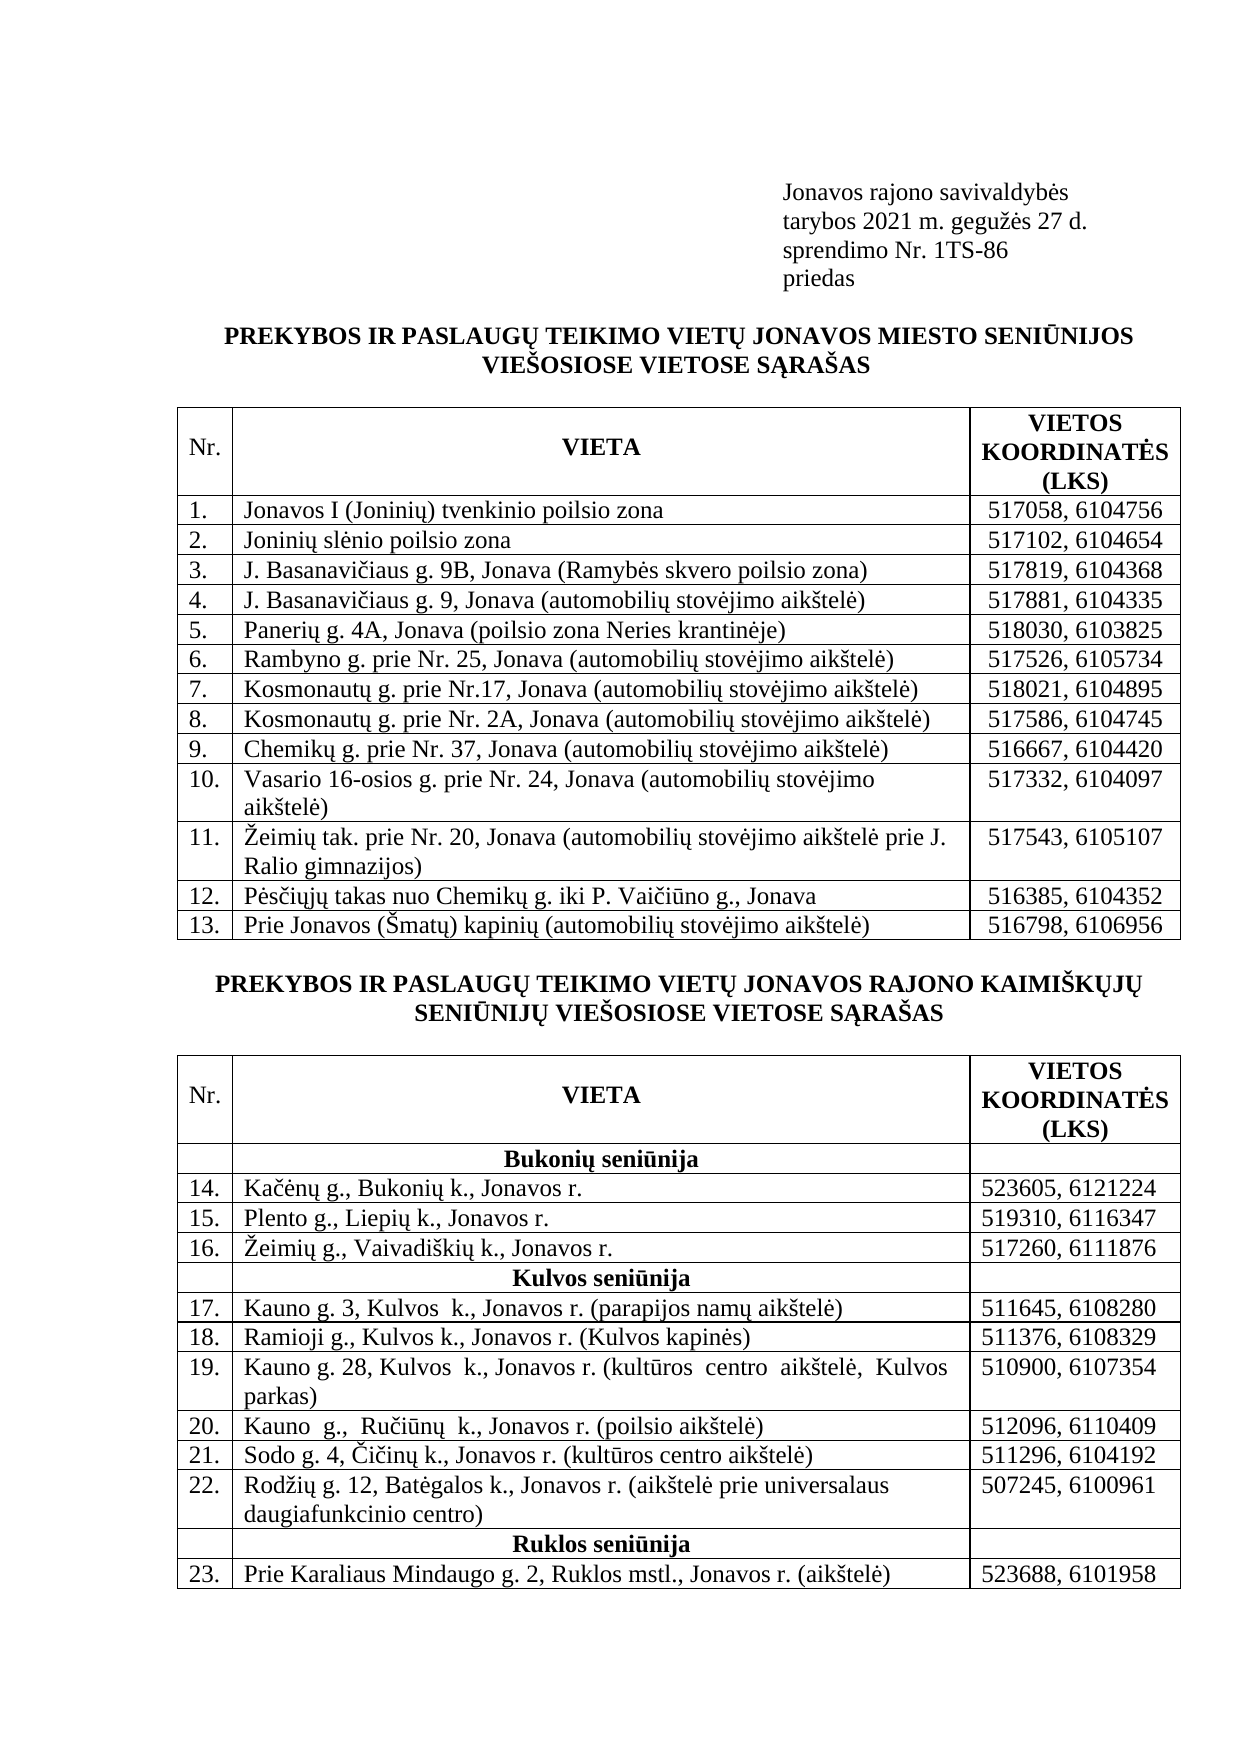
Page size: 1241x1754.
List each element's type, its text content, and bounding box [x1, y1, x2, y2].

table_cell 4. [178, 585, 232, 614]
text sprendimo Nr. 1TS-86 [783, 235, 1181, 263]
table_cell Joninių slėnio poilsio zona [233, 525, 969, 554]
table_header Nr. [178, 408, 232, 494]
table_cell 517586, 6104745 [971, 704, 1180, 733]
table_header VIETA [233, 1056, 969, 1143]
table_header VIETOS KOORDINATĖS (LKS) [971, 408, 1180, 494]
table_cell Žeimių tak. prie Nr. 20, Jonava (automobilių stovėjimo aikštelė prie J. Ralio gimnazijos) [233, 822, 969, 880]
table_cell 7. [178, 674, 232, 703]
table_cell Panerių g. 4A, Jonava (poilsio zona Neries krantinėje) [233, 615, 969, 643]
table_cell 15. [178, 1203, 232, 1232]
table_cell 517819, 6104368 [971, 555, 1180, 584]
text PREKYBOS IR PASLAUGŲ TEIKIMO VIETŲ JONAVOS MIESTO SENIŪNIJOS VIEŠOSIOSE VIETOSE SĄRAŠAS [177, 321, 1181, 378]
table_header VIETA [233, 408, 969, 494]
table_header Nr. [178, 1056, 232, 1143]
table_cell J. Basanavičiaus g. 9B, Jonava (Ramybės skvero poilsio zona) [233, 555, 969, 584]
table_cell 512096, 6110409 [971, 1411, 1180, 1439]
table_cell 6. [178, 645, 232, 673]
table_cell Ruklos seniūnija [233, 1529, 969, 1558]
table_cell Rambyno g. prie Nr. 25, Jonava (automobilių stovėjimo aikštelė) [233, 645, 969, 673]
table_cell [971, 1263, 1180, 1292]
table_cell 517881, 6104335 [971, 585, 1180, 614]
table_cell 2. [178, 525, 232, 554]
table_cell Bukonių seniūnija [233, 1144, 969, 1172]
table_cell Kauno g. 28, Kulvos k., Jonavos r. (kultūros centro aikštelė, Kulvos parkas) [233, 1352, 969, 1410]
text priedas [783, 263, 1181, 292]
table_cell Rodžių g. 12, Batėgalos k., Jonavos r. (aikštelė prie universalaus daugiafunkcinio centro) [233, 1470, 969, 1528]
table_cell Kosmonautų g. prie Nr. 2A, Jonava (automobilių stovėjimo aikštelė) [233, 704, 969, 733]
table_cell [178, 1144, 232, 1172]
table_cell 17. [178, 1293, 232, 1321]
table_cell Vasario 16-osios g. prie Nr. 24, Jonava (automobilių stovėjimo aikštelė) [233, 764, 969, 821]
table_cell Prie Jonavos (Šmatų) kapinių (automobilių stovėjimo aikštelė) [233, 911, 969, 939]
table_cell 13. [178, 911, 232, 939]
table_cell 5. [178, 615, 232, 643]
table_cell Kauno g., Ručiūnų k., Jonavos r. (poilsio aikštelė) [233, 1411, 969, 1439]
table_cell 516385, 6104352 [971, 881, 1180, 909]
table_header VIETOS KOORDINATĖS (LKS) [971, 1056, 1180, 1143]
text tarybos 2021 m. gegužės 27 d. [783, 206, 1181, 235]
table_cell 22. [178, 1470, 232, 1528]
table_cell 20. [178, 1411, 232, 1439]
table_cell 9. [178, 734, 232, 763]
table_cell 511376, 6108329 [971, 1323, 1180, 1351]
table_cell 511645, 6108280 [971, 1293, 1180, 1321]
table_cell 511296, 6104192 [971, 1441, 1180, 1469]
table_cell 18. [178, 1323, 232, 1351]
table_cell Kačėnų g., Bukonių k., Jonavos r. [233, 1174, 969, 1202]
table_cell Plento g., Liepių k., Jonavos r. [233, 1203, 969, 1232]
table_cell Kulvos seniūnija [233, 1263, 969, 1292]
table_cell 518021, 6104895 [971, 674, 1180, 703]
table_cell Kosmonautų g. prie Nr.17, Jonava (automobilių stovėjimo aikštelė) [233, 674, 969, 703]
table_cell 517332, 6104097 [971, 764, 1180, 821]
table_cell 517058, 6104756 [971, 496, 1180, 524]
table_cell 516667, 6104420 [971, 734, 1180, 763]
table_cell Sodo g. 4, Čičinų k., Jonavos r. (kultūros centro aikštelė) [233, 1441, 969, 1469]
table_cell Prie Karaliaus Mindaugo g. 2, Ruklos mstl., Jonavos r. (aikštelė) [233, 1559, 969, 1587]
table_cell Pėsčiųjų takas nuo Chemikų g. iki P. Vaičiūno g., Jonava [233, 881, 969, 909]
table_cell 23. [178, 1559, 232, 1587]
table_cell [178, 1263, 232, 1292]
table_cell 11. [178, 822, 232, 880]
table_cell 14. [178, 1174, 232, 1202]
table_cell Žeimių g., Vaivadiškių k., Jonavos r. [233, 1233, 969, 1262]
table_cell 517543, 6105107 [971, 822, 1180, 880]
table_cell J. Basanavičiaus g. 9, Jonava (automobilių stovėjimo aikštelė) [233, 585, 969, 614]
table_cell 523605, 6121224 [971, 1174, 1180, 1202]
text PREKYBOS IR PASLAUGŲ TEIKIMO VIETŲ JONAVOS RAJONO KAIMIŠKŲJŲ SENIŪNIJŲ VIEŠOSIOSE VIETOSE SĄRAŠAS [177, 969, 1181, 1027]
table_cell Chemikų g. prie Nr. 37, Jonava (automobilių stovėjimo aikštelė) [233, 734, 969, 763]
table_cell 523688, 6101958 [971, 1559, 1180, 1587]
table_cell 519310, 6116347 [971, 1203, 1180, 1232]
table_cell Kauno g. 3, Kulvos k., Jonavos r. (parapijos namų aikštelė) [233, 1293, 969, 1321]
table_cell 16. [178, 1233, 232, 1262]
table_cell [971, 1529, 1180, 1558]
table_cell 1. [178, 496, 232, 524]
table_cell 516798, 6106956 [971, 911, 1180, 939]
table_cell 517260, 6111876 [971, 1233, 1180, 1262]
table_cell 19. [178, 1352, 232, 1410]
table_cell 510900, 6107354 [971, 1352, 1180, 1410]
table_cell [971, 1144, 1180, 1172]
table_cell 517526, 6105734 [971, 645, 1180, 673]
table_cell 10. [178, 764, 232, 821]
table_cell 8. [178, 704, 232, 733]
table_cell Ramioji g., Kulvos k., Jonavos r. (Kulvos kapinės) [233, 1323, 969, 1351]
table_cell 21. [178, 1441, 232, 1469]
table_cell Jonavos I (Joninių) tvenkinio poilsio zona [233, 496, 969, 524]
table_cell [178, 1529, 232, 1558]
table_cell 517102, 6104654 [971, 525, 1180, 554]
table_cell 507245, 6100961 [971, 1470, 1180, 1528]
table_cell 518030, 6103825 [971, 615, 1180, 643]
table_cell 3. [178, 555, 232, 584]
text Jonavos rajono savivaldybės [783, 177, 1181, 206]
table_cell 12. [178, 881, 232, 909]
